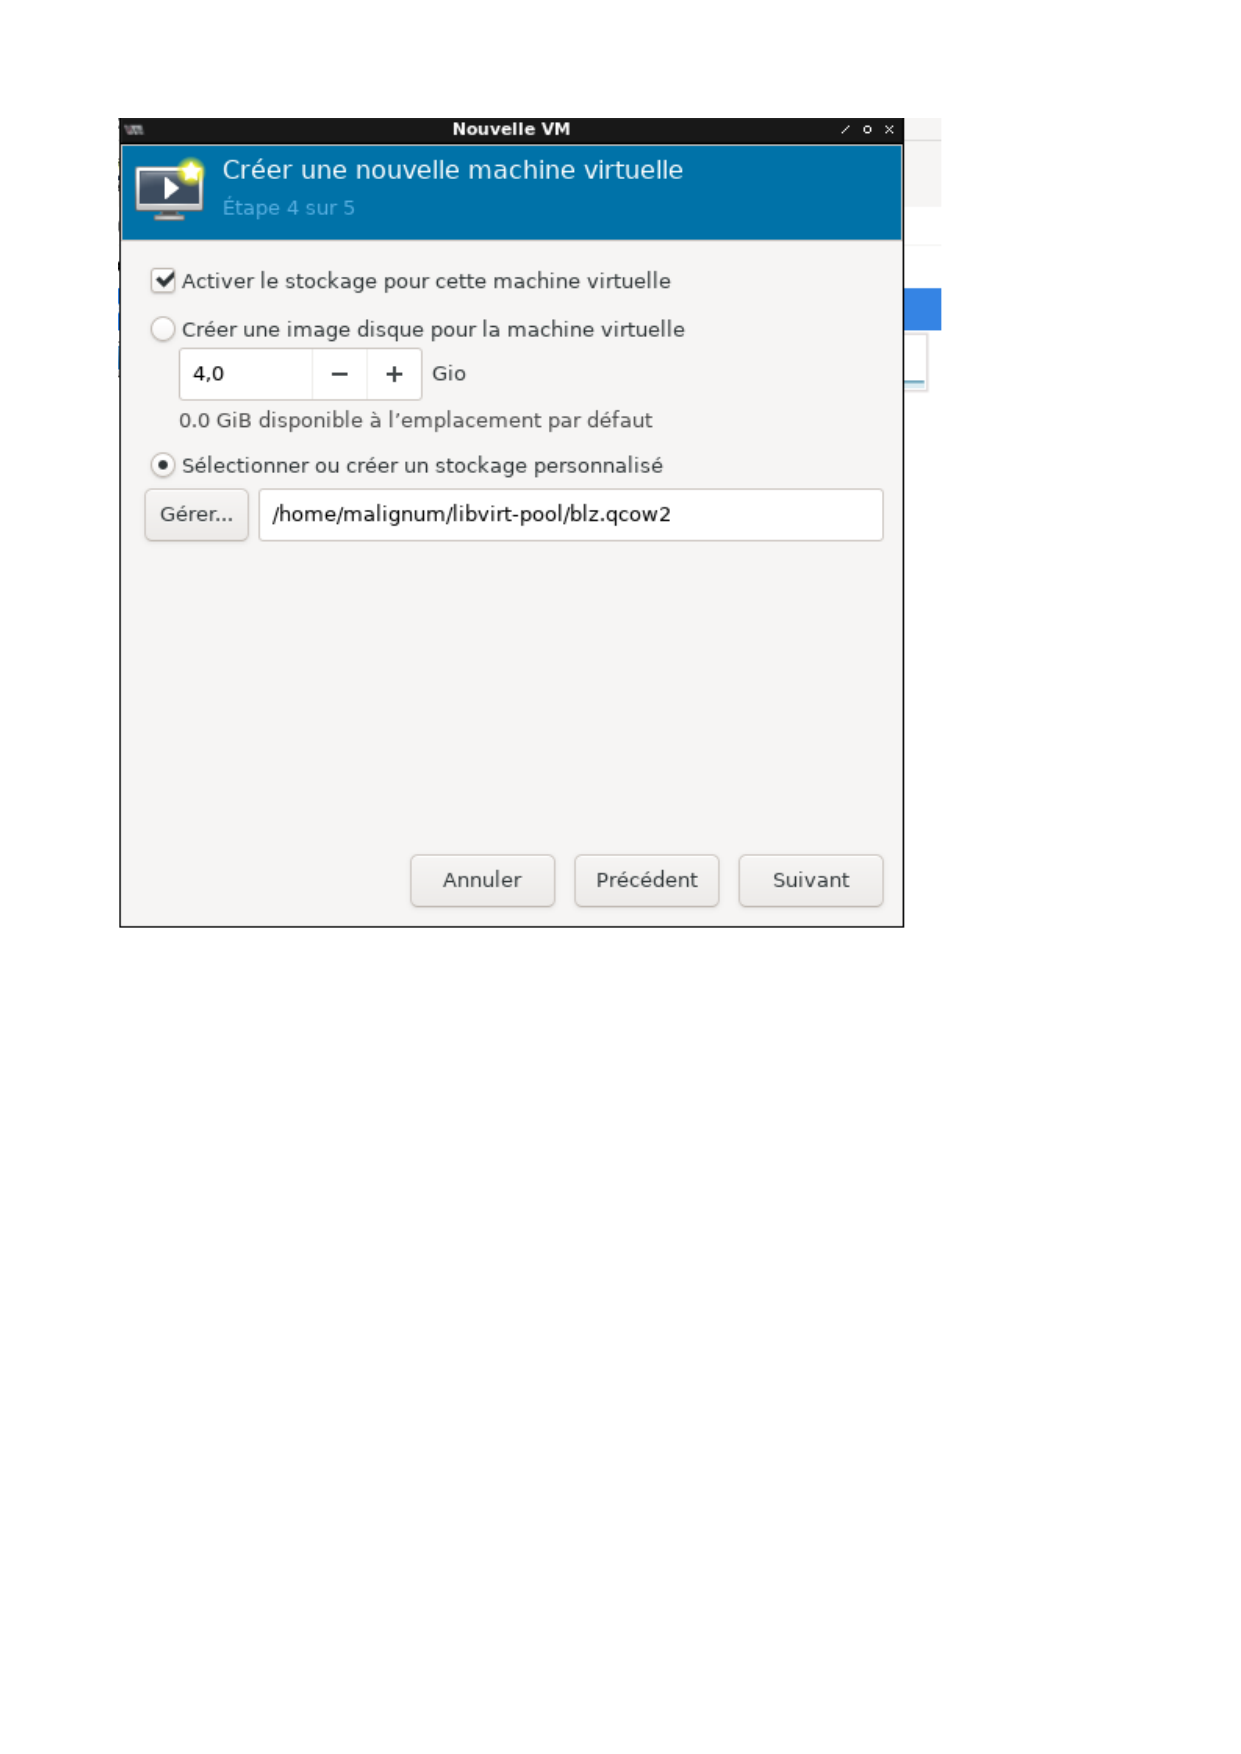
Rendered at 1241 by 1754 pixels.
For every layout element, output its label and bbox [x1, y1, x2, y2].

picture [118, 118, 942, 953]
